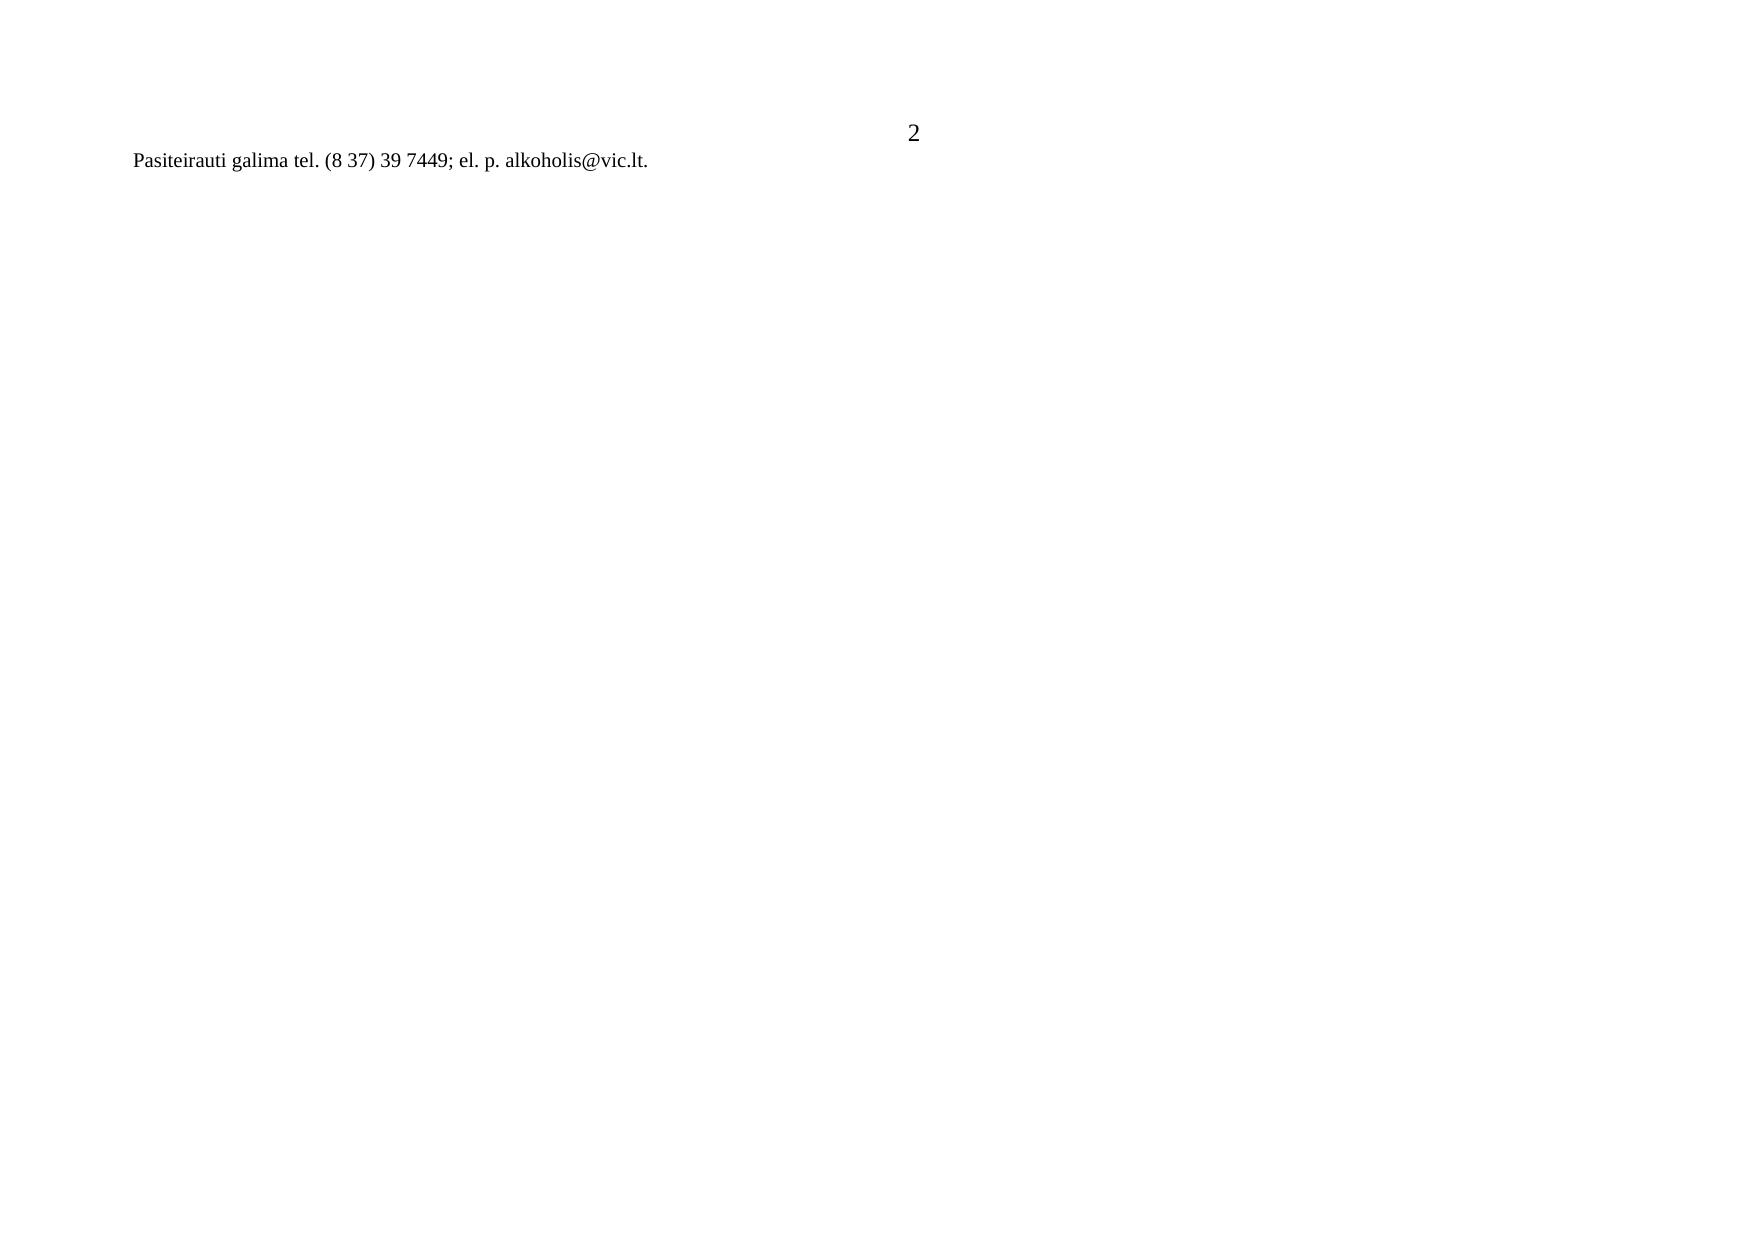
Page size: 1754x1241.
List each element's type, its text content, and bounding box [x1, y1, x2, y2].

text Pasiteirauti galima tel. (8 37) 39 7449; el. p. alkoholis@vic.lt. [133, 148, 1724, 172]
